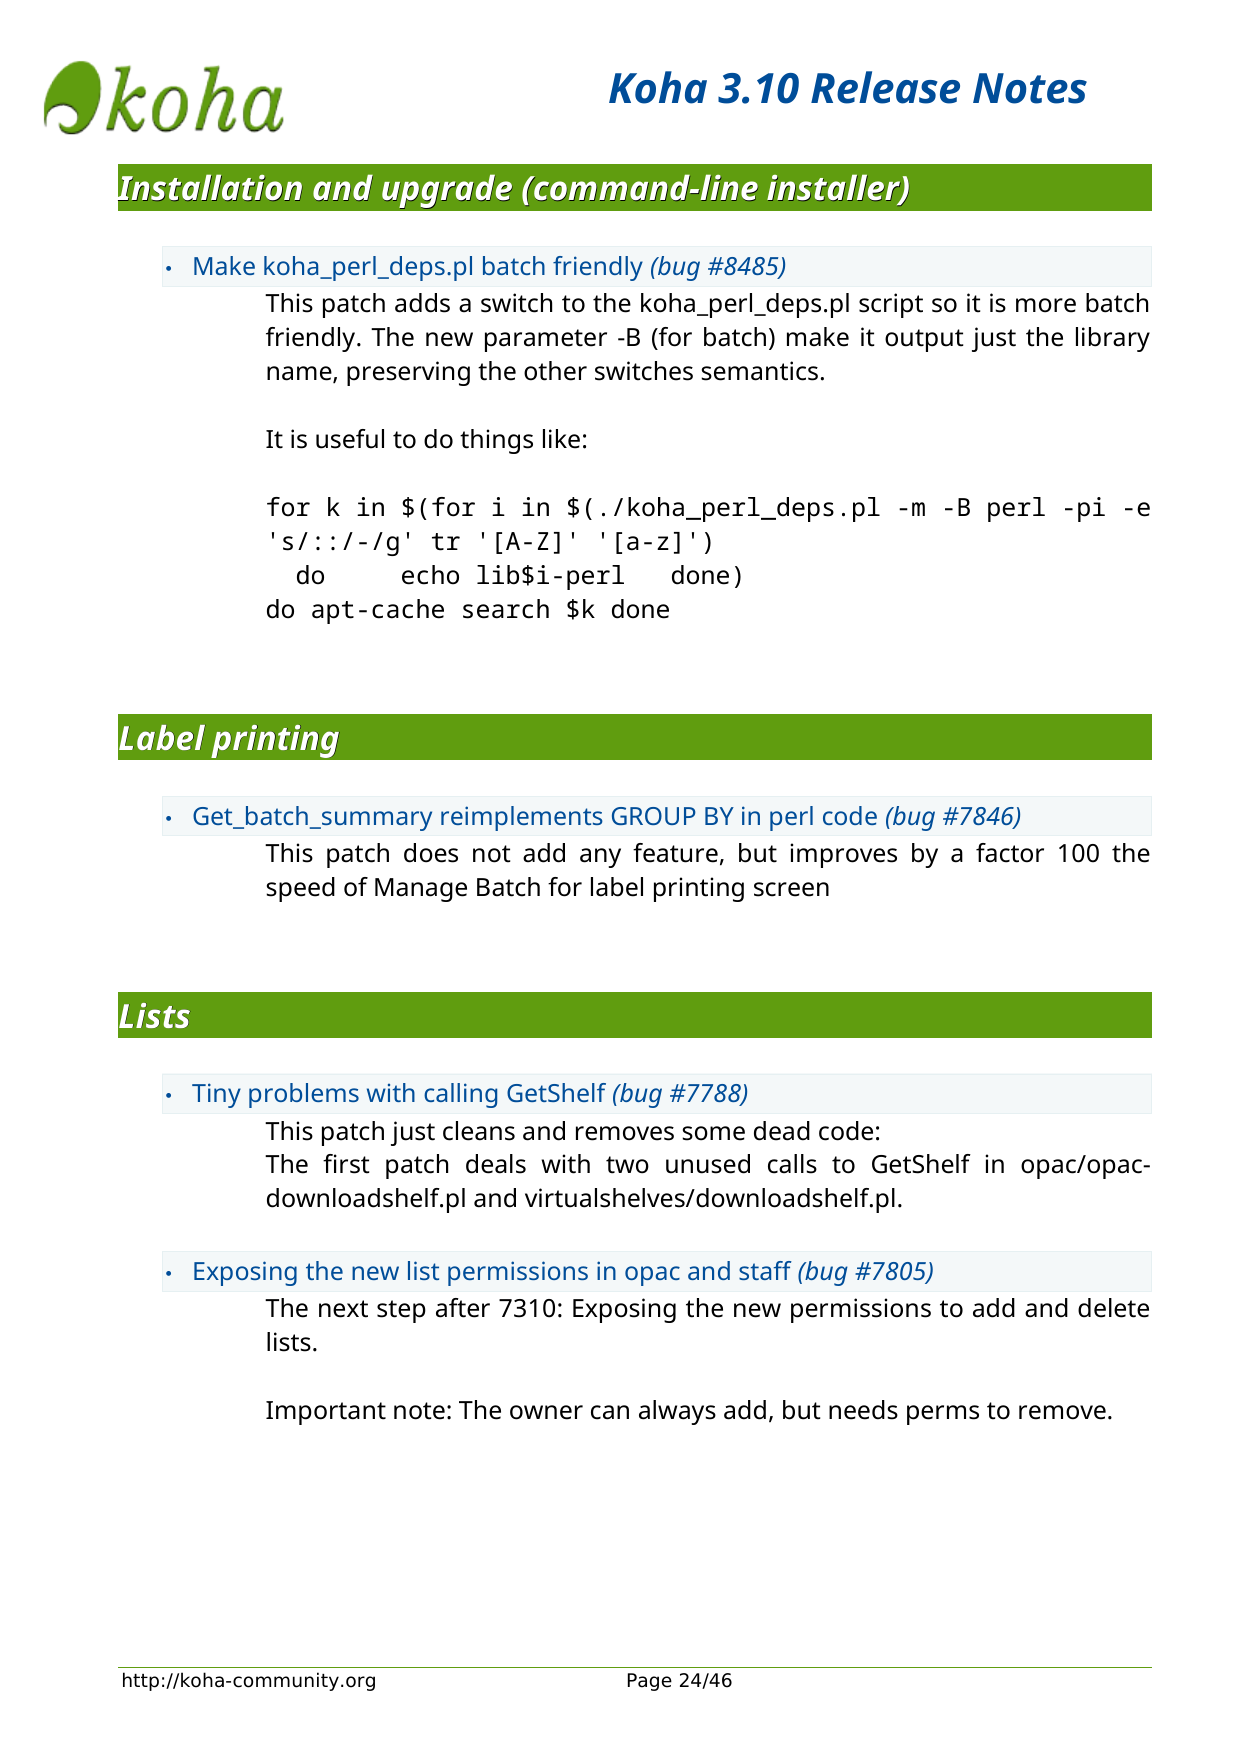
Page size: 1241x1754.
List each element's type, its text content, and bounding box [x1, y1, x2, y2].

subtitle Label printing [118, 714, 1152, 760]
list This patch does not add any feature, but improves by a factor 100 the speed of Manage Batch for label printing screen [236, 836, 1152, 903]
list Exposing the new list permissions in opac and staff (bug #7805) [163, 1252, 1151, 1291]
list The next step after 7310: Exposing the new permissions to add and delete lists. Important note: The owner can always add, but needs perms to remove. [236, 1292, 1152, 1427]
list This patch just cleans and removes some dead code: The first patch deals with two unused calls to GetShelf in opac/opac-downloadshelf.pl and virtualshelves/downloadshelf.pl. [236, 1114, 1152, 1215]
picture [41, 59, 287, 138]
list This patch adds a switch to the koha_perl_deps.pl script so it is more batch friendly. The new parameter -B (for batch) make it output just the library name, preserving the other switches semantics. It is useful to do things like: for k in $(for i in $(./koha_perl_deps.pl -m -B perl -pi -e 's/::/-/g' tr '[A-Z]' '[a-z]') do echo lib$i-perl done) do apt-cache search $k done [236, 287, 1152, 626]
list Make koha_perl_deps.pl batch friendly (bug #8485) [163, 247, 1151, 286]
subtitle Lists [118, 992, 1152, 1038]
list Get_batch_summary reimplements GROUP BY in perl code (bug #7846) [163, 797, 1151, 835]
list Tiny problems with calling GetShelf (bug #7788) [163, 1075, 1151, 1113]
subtitle Installation and upgrade (command-line installer) [118, 164, 1152, 211]
